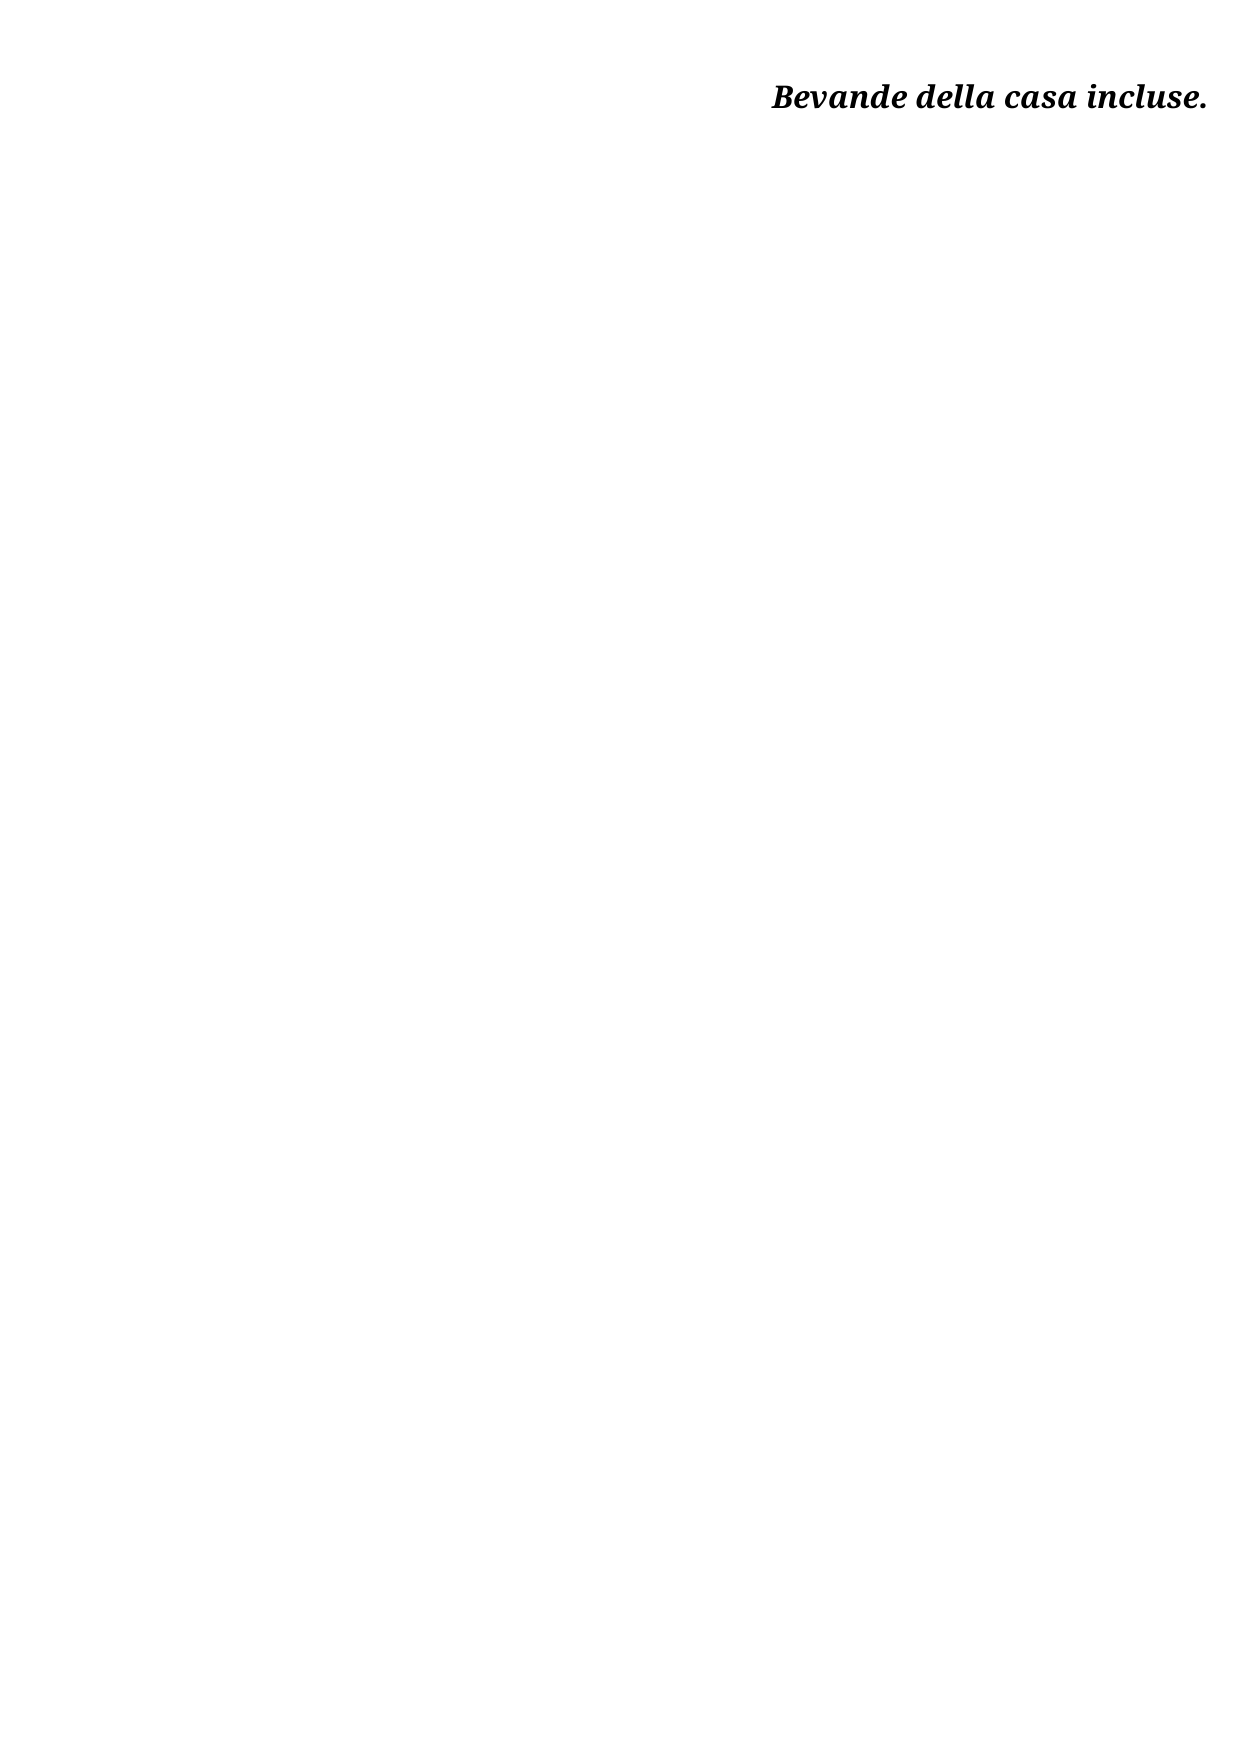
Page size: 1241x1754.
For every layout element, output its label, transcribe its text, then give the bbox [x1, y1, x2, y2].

text Bevande della casa incluse. [75, 75, 1212, 118]
